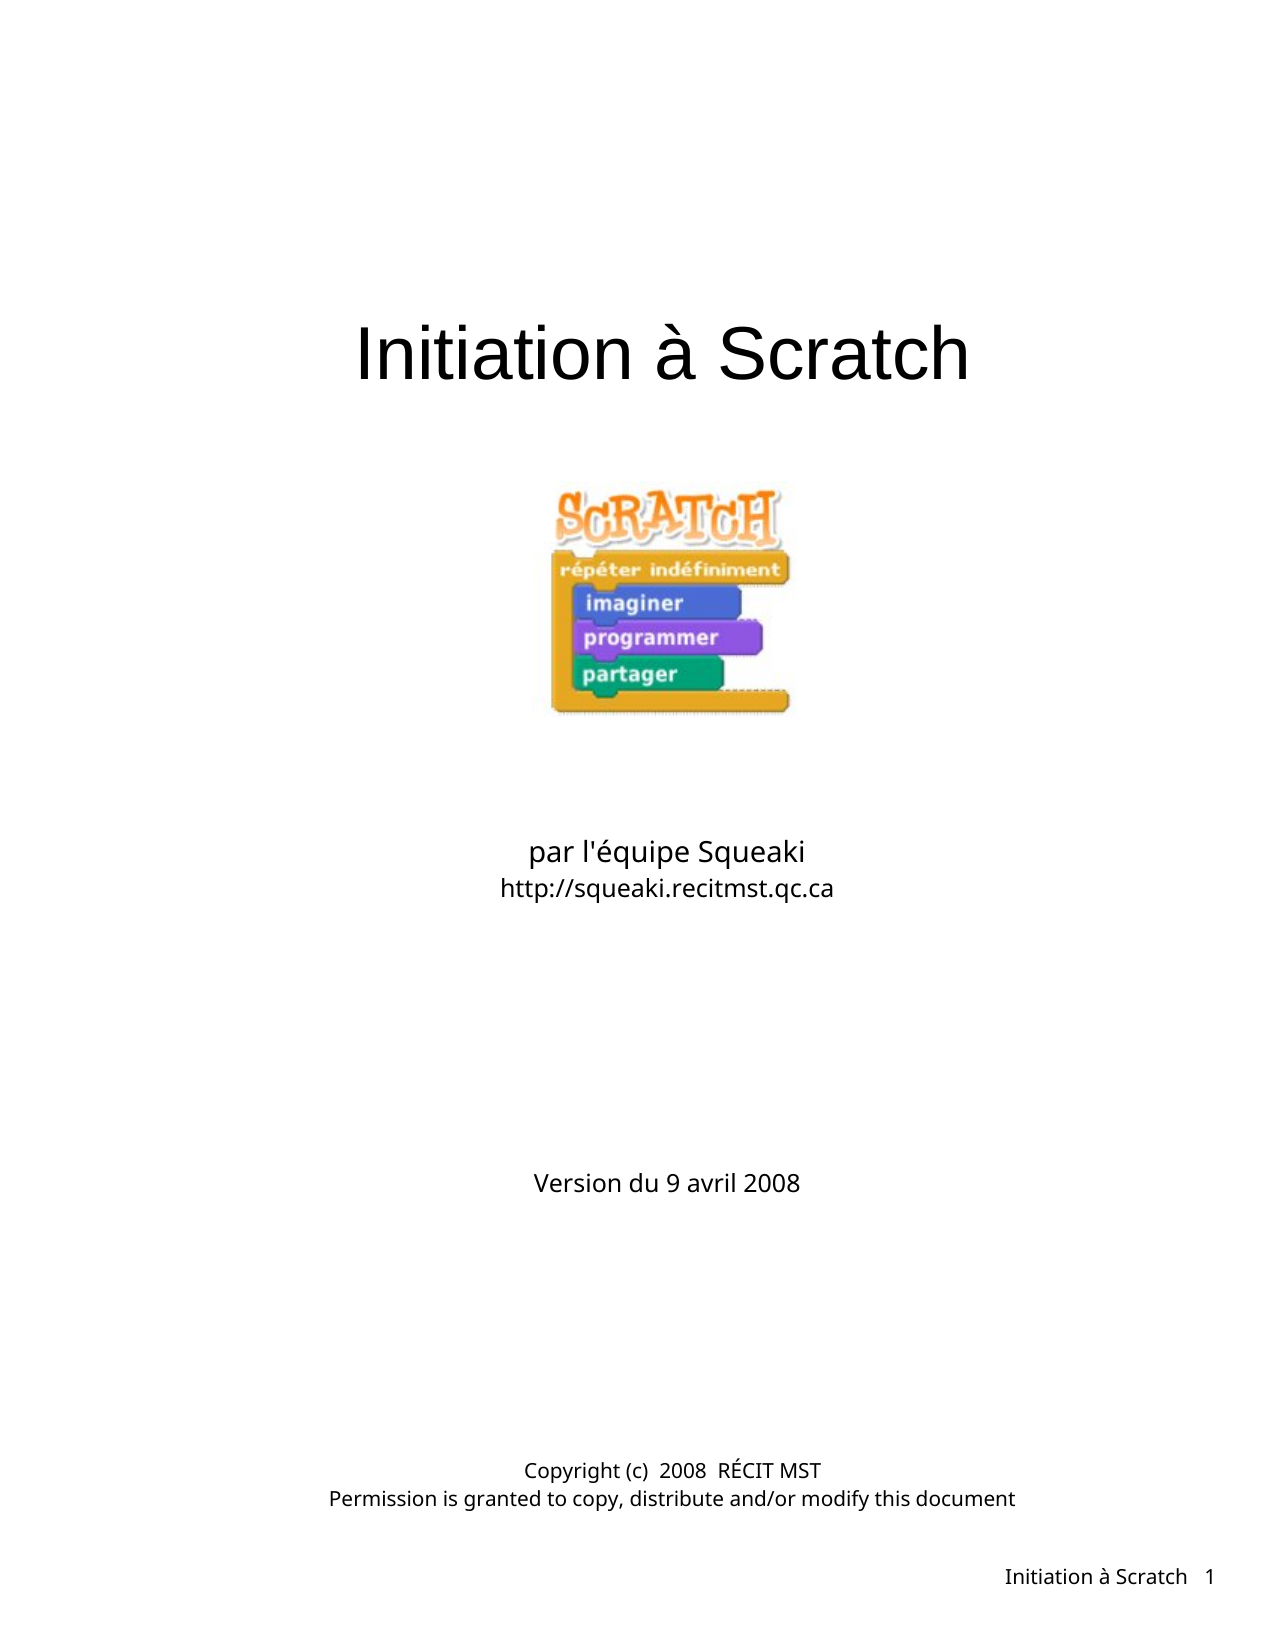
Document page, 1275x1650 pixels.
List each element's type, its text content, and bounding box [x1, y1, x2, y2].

text par l'équipe Squeaki http://squeaki.recitmst.qc.ca [118, 802, 1216, 967]
text Copyright (c) 2008 RÉCIT MST [118, 1456, 1216, 1484]
text Version du 9 avril 2008 [118, 1166, 1216, 1229]
picture [532, 481, 802, 717]
text Permission is granted to copy, distribute and/or modify this document [118, 1484, 1216, 1513]
subtitle Initiation à Scratch [118, 312, 1216, 395]
